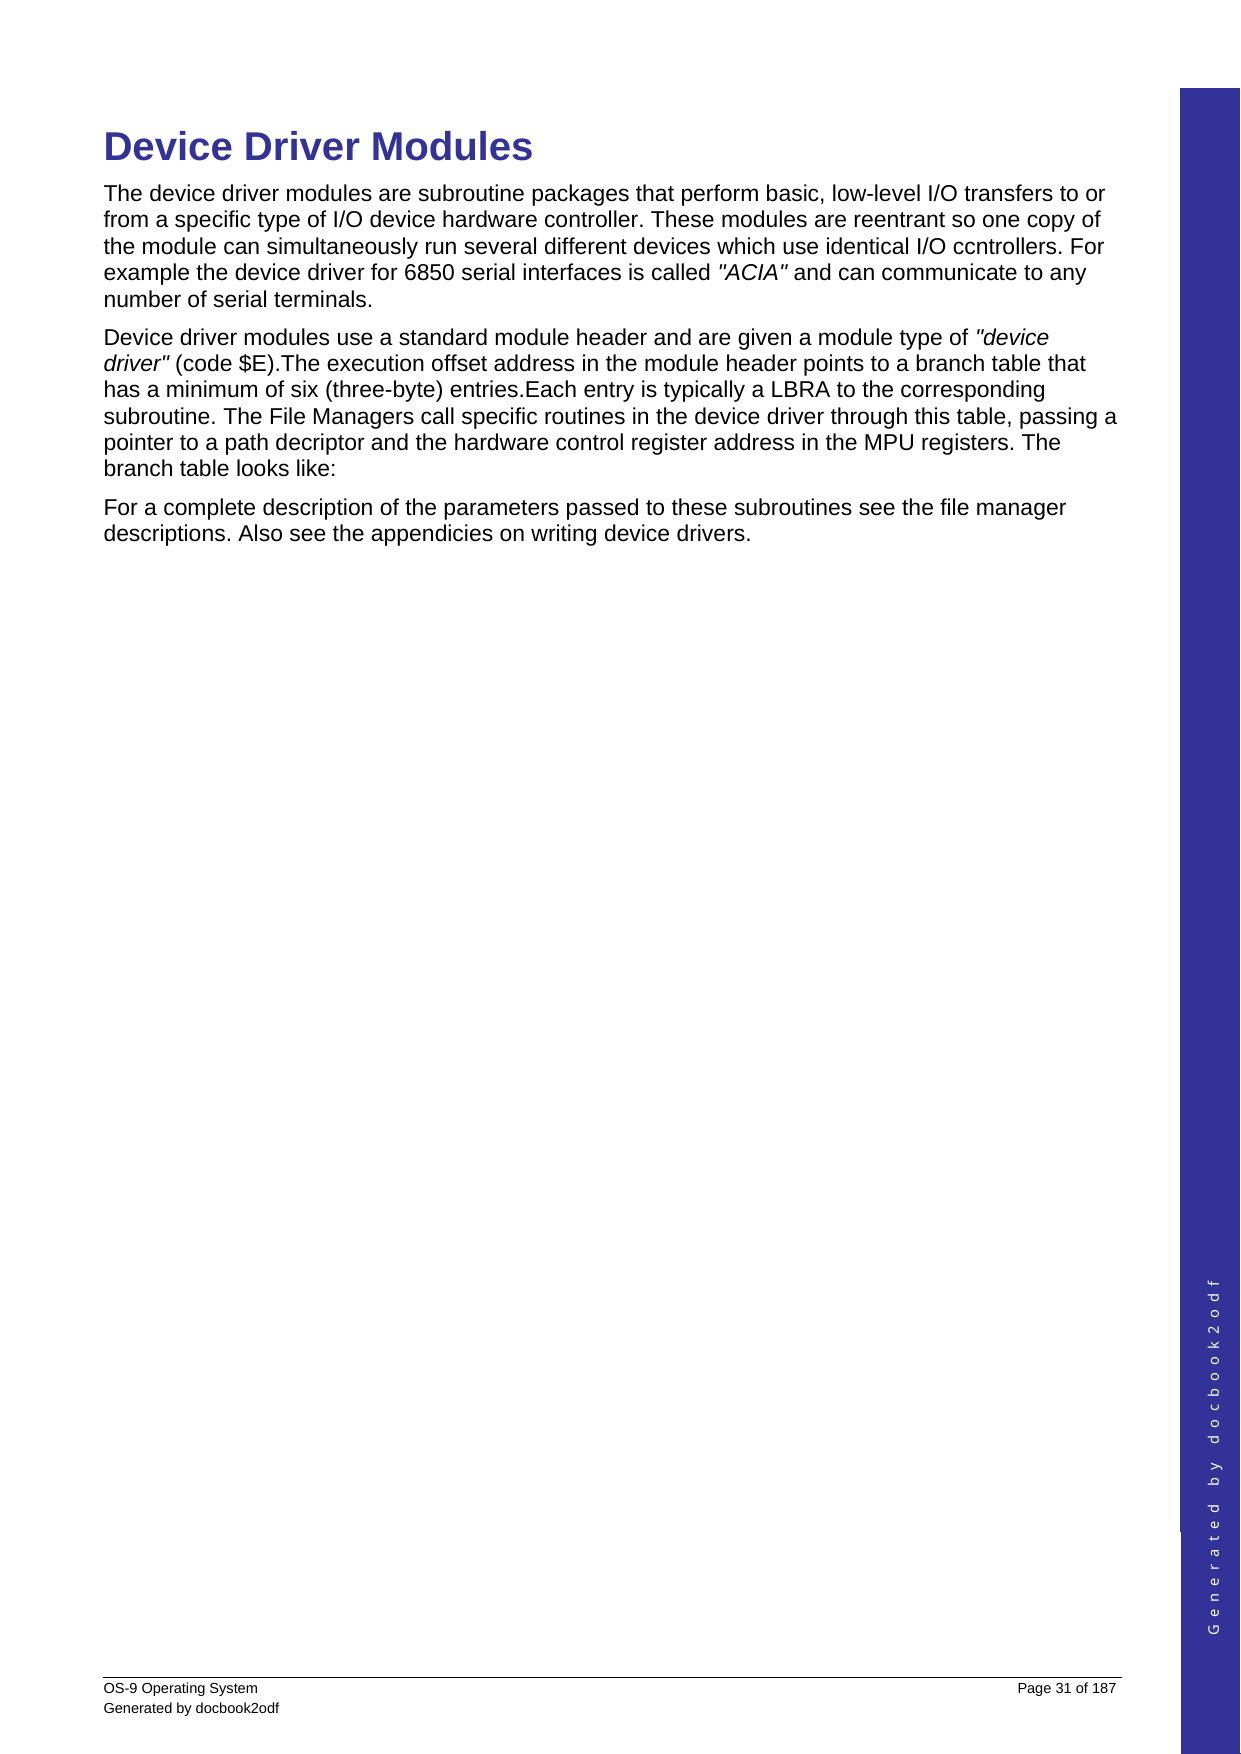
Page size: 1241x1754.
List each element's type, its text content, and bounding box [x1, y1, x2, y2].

text Device driver modules use a standard module header and are given a module type of "device driver" (code $E).The execution offset address in the module header points to a branch table that has a minimum of six (three-byte) entries.Each entry is typically a LBRA to the corresponding subroutine. The File Managers call specific routines in the device driver through this table, passing a pointer to a path decriptor and the hardware control register address in the MPU registers. The branch table looks like: [103, 324, 1122, 482]
text The device driver modules are subroutine packages that perform basic, low-level I/O transfers to or from a specific type of I/O device hardware controller. These modules are reentrant so one copy of the module can simultaneously run several different devices which use identical I/O ccntrollers. For example the device driver for 6850 serial interfaces is called "ACIA" and can communicate to any number of serial terminals. [103, 180, 1122, 312]
text For a complete description of the parameters passed to these subroutines see the file manager descriptions. Also see the appendicies on writing device drivers. [103, 493, 1122, 546]
subtitle Device Driver Modules [103, 122, 1122, 168]
